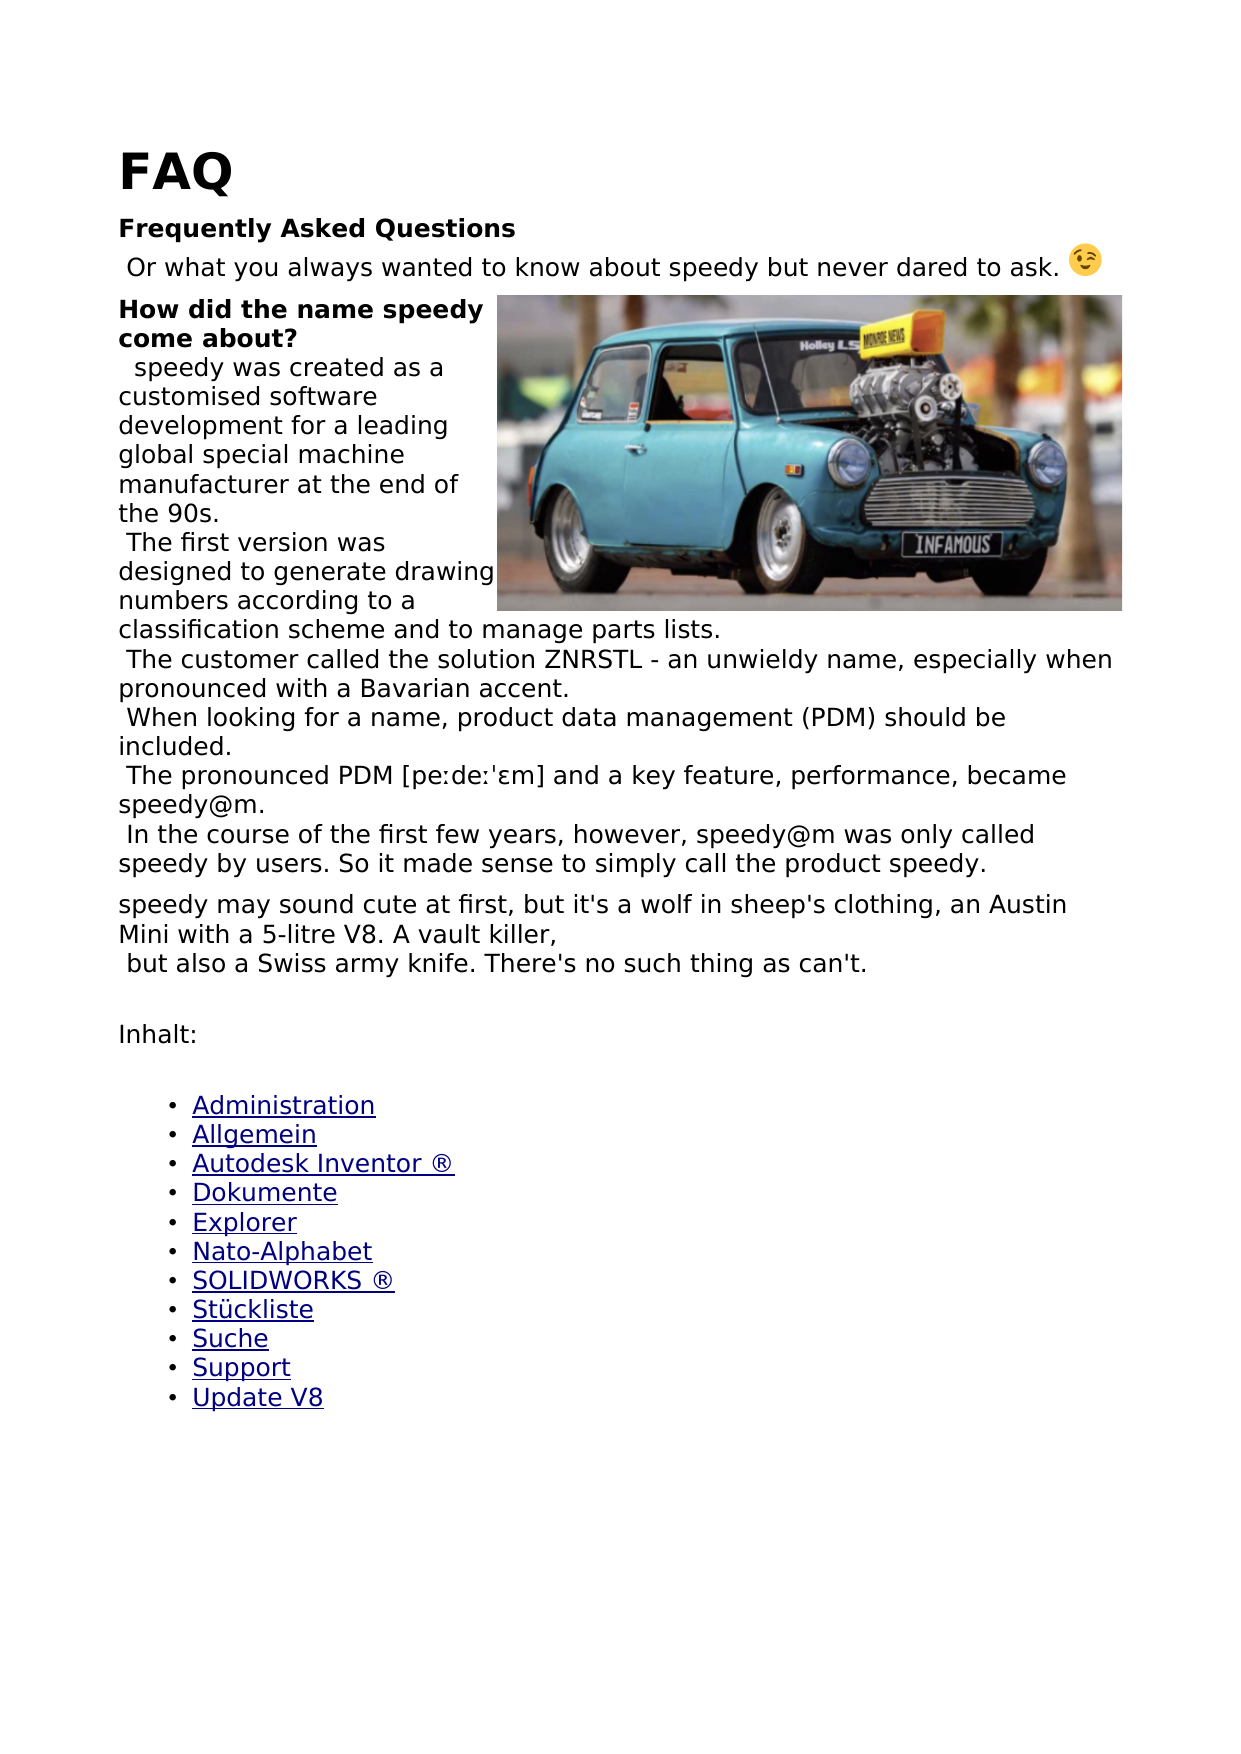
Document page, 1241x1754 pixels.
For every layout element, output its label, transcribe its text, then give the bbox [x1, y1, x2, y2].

text Inhalt: [118, 991, 1122, 1049]
list Nato-Alphabet [177, 1237, 1122, 1266]
list Dokumente [177, 1178, 1122, 1208]
list Stückliste [177, 1295, 1122, 1324]
list Allgemein [177, 1120, 1122, 1149]
subtitle FAQ [118, 143, 1122, 201]
list SOLIDWORKS ® [177, 1266, 1122, 1295]
list Explorer [177, 1208, 1122, 1237]
text How did the name speedy come about? speedy was created as a customised software development for a leading global special machine manufacturer at the end of the 90s. The first version was designed to generate drawing numbers according to a classification scheme and to manage parts lists. The customer called the solution ZNRSTL - an unwieldy name, especially when pronounced with a Bavarian accent. When looking for a name, product data management (PDM) should be included. The pronounced PDM [peːdeːˈɛm] and a key feature, performance, became speedy@m. In the course of the first few years, however, speedy@m was only called speedy by users. So it made sense to simply call the product speedy. [118, 295, 1122, 878]
list Suche [177, 1324, 1122, 1353]
picture [497, 295, 1123, 611]
text speedy may sound cute at first, but it's a wolf in sheep's clothing, an Austin Mini with a 5-litre V8. A vault killer, but also a Swiss army knife. There's no such thing as can't. [118, 891, 1122, 978]
text Frequently Asked Questions Or what you always wanted to know about speedy but never dared to ask. [118, 214, 1122, 282]
list Support [177, 1353, 1122, 1383]
list Update V8 [177, 1383, 1122, 1412]
list Administration [177, 1091, 1122, 1120]
list Autodesk Inventor ® [177, 1149, 1122, 1178]
